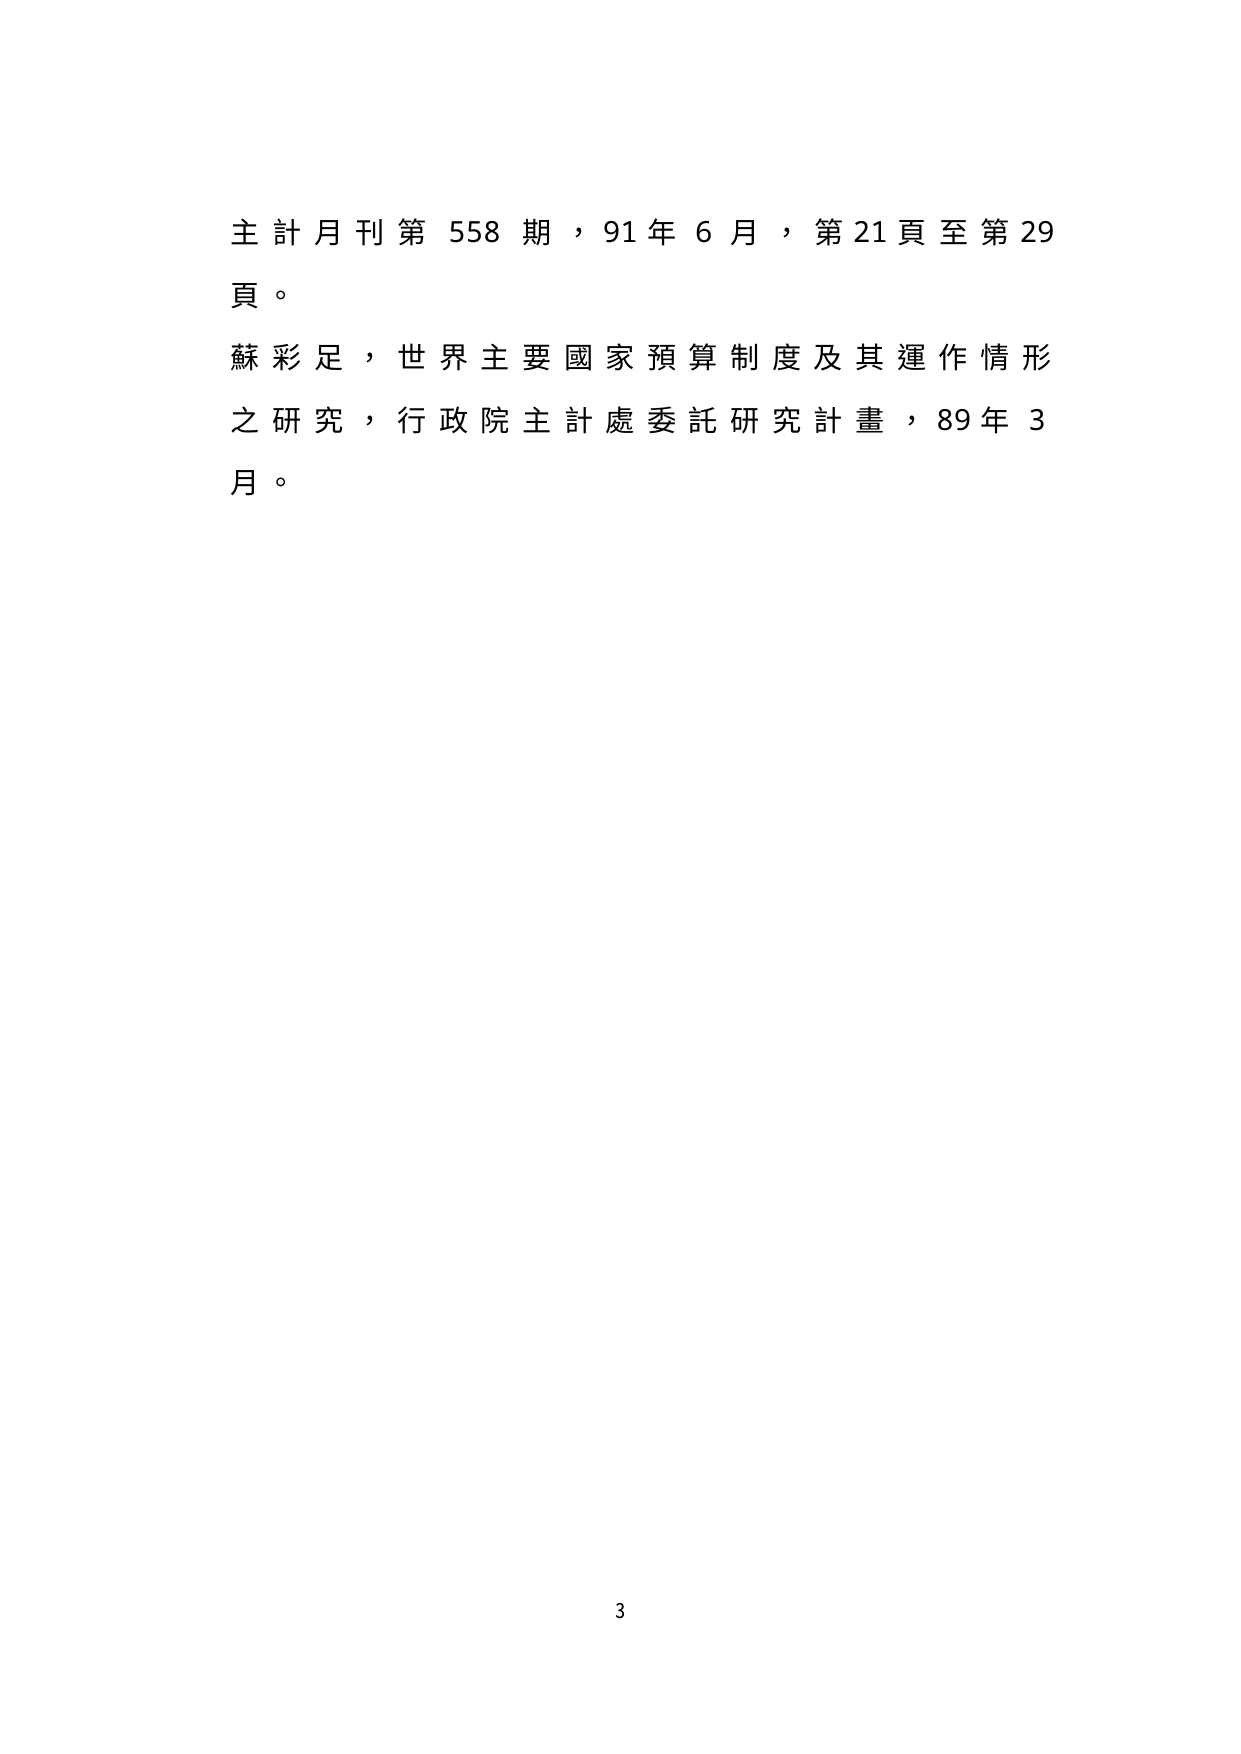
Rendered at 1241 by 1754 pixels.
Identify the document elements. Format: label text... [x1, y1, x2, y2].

text 主計月刊第558期，91年6月，第21頁至第29頁。 [187, 189, 1058, 314]
text 蘇彩足，世界主要國家預算制度及其運作情形之研究，行政院主計處委託研究計畫，89年3月。 [187, 314, 1058, 502]
